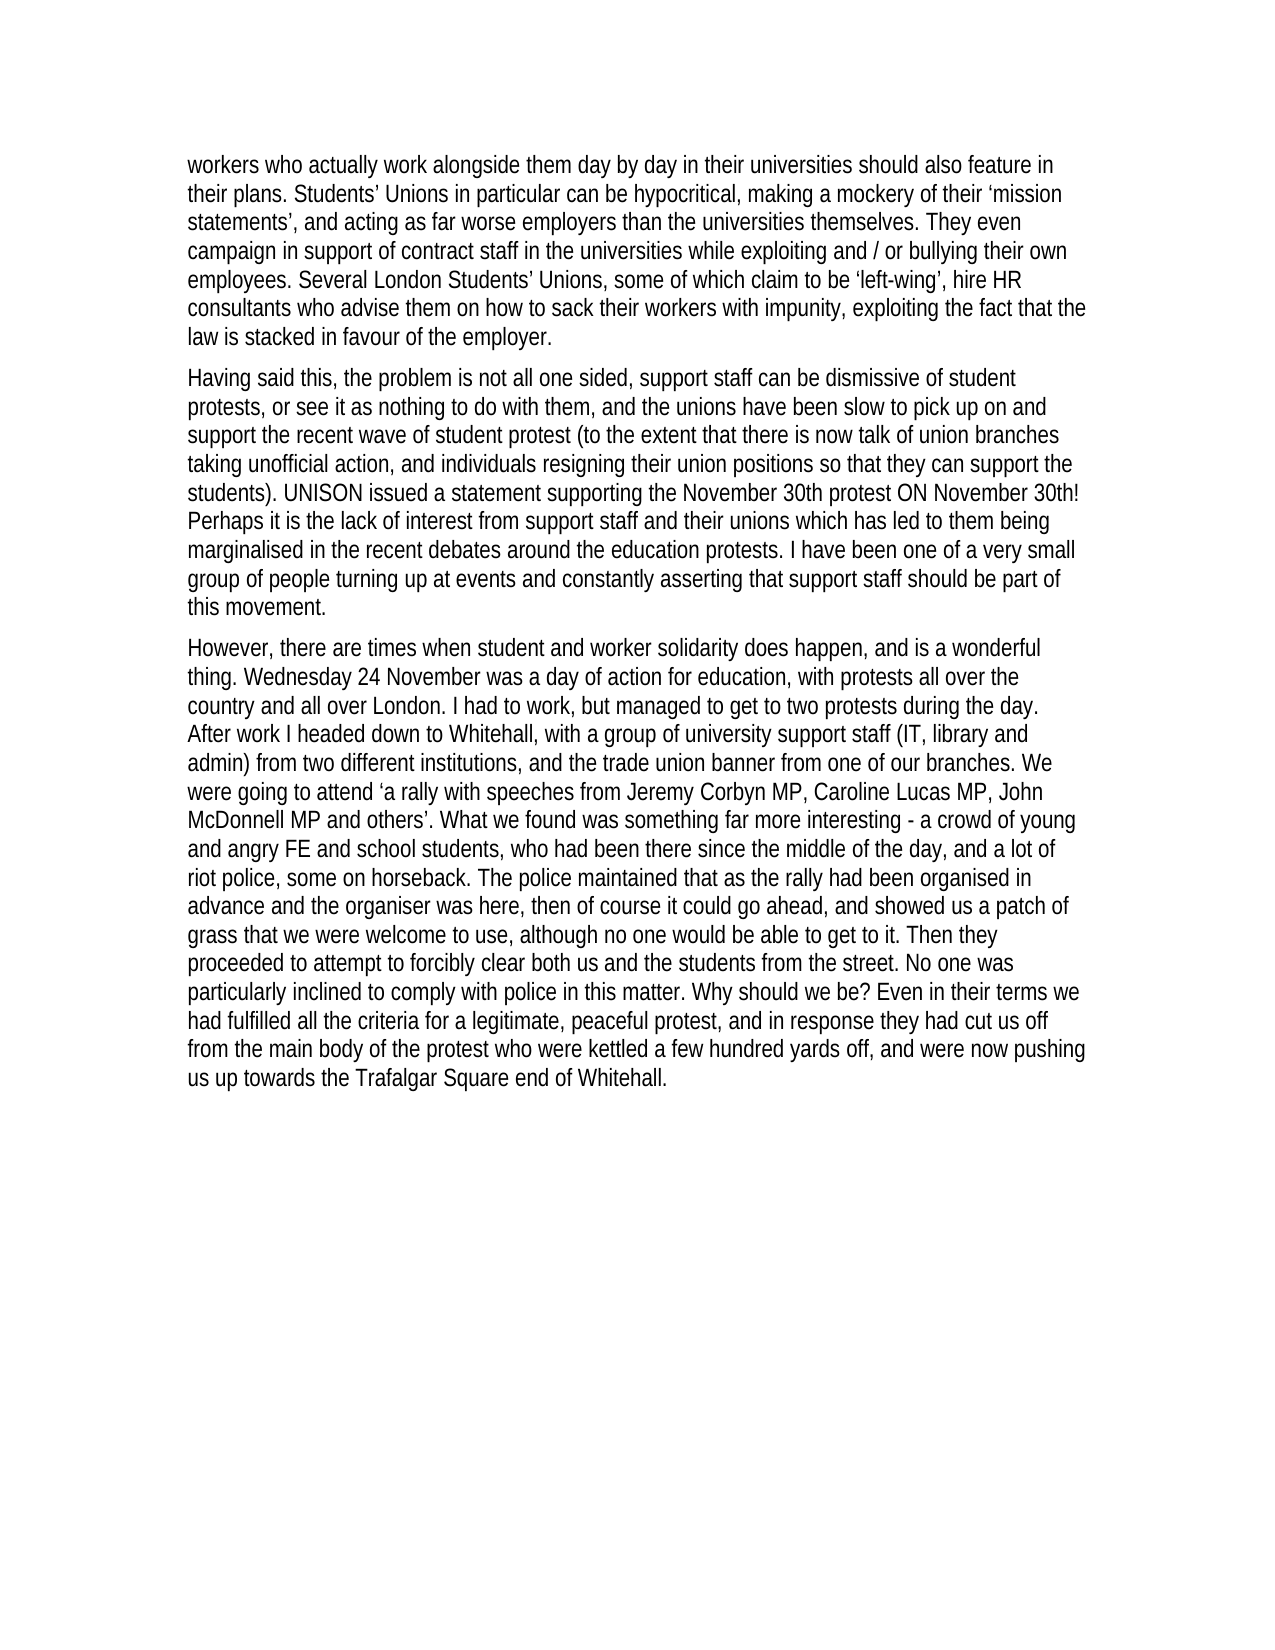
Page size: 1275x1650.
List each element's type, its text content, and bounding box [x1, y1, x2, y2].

text workers who actually work alongside them day by day in their universities should also feature in their plans. Students’ Unions in particular can be hypocritical, making a mockery of their ‘mission statements’, and acting as far worse employers than the universities themselves. They even campaign in support of contract staff in the universities while exploiting and / or bullying their own employees. Several London Students’ Unions, some of which claim to be ‘left-wing’, hire HR consultants who advise them on how to sack their workers with impunity, exploiting the fact that the law is stacked in favour of the employer. [187, 150, 1087, 351]
text However, there are times when student and worker solidarity does happen, and is a wonderful thing. Wednesday 24 November was a day of action for education, with protests all over the country and all over London. I had to work, but managed to get to two protests during the day. After work I headed down to Whitehall, with a group of university support staff (IT, library and admin) from two different institutions, and the trade union banner from one of our branches. We were going to attend ‘a rally with speeches from Jeremy Corbyn MP, Caroline Lucas MP, John McDonnell MP and others’. What we found was something far more interesting - a crowd of young and angry FE and school students, who had been there since the middle of the day, and a lot of riot police, some on horseback. The police maintained that as the rally had been organised in advance and the organiser was here, then of course it could go ahead, and showed us a patch of grass that we were welcome to use, although no one would be able to get to it. Then they proceeded to attempt to forcibly clear both us and the students from the street. No one was particularly inclined to comply with police in this matter. Why should we be? Even in their terms we had fulfilled all the criteria for a legitimate, peaceful protest, and in response they had cut us off from the main body of the protest who were kettled a few hundred yards off, and were now pushing us up towards the Trafalgar Square end of Whitehall. [187, 633, 1087, 1092]
text Having said this, the problem is not all one sided, support staff can be dismissive of student protests, or see it as nothing to do with them, and the unions have been slow to pick up on and support the recent wave of student protest (to the extent that there is now talk of union branches taking unofficial action, and individuals resigning their union positions so that they can support the students). UNISON issued a statement supporting the November 30th protest ON November 30th! Perhaps it is the lack of interest from support staff and their unions which has led to them being marginalised in the recent debates around the education protests. I have been one of a very small group of people turning up at events and constantly asserting that support staff should be part of this movement. [187, 363, 1087, 621]
